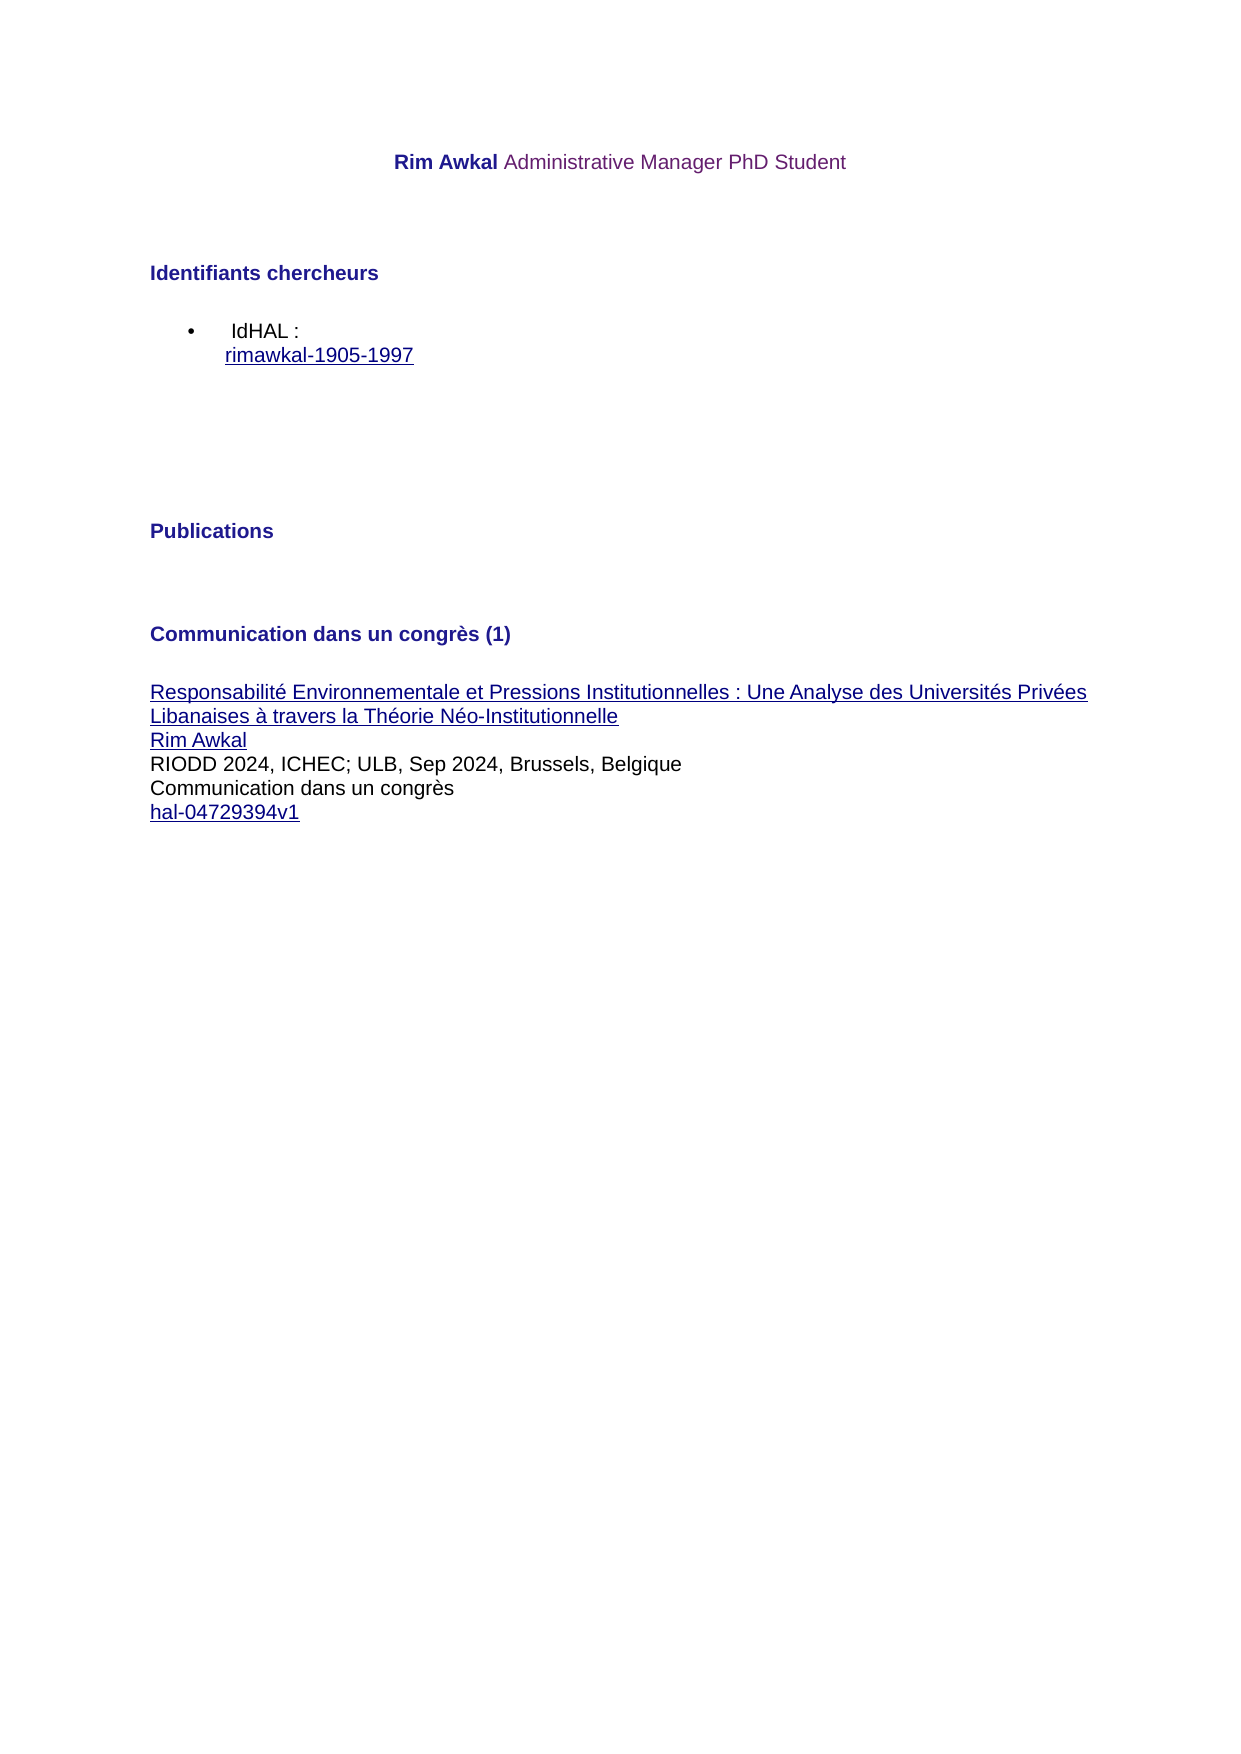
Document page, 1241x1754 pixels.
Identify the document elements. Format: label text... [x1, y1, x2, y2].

list IdHAL : [187, 319, 1090, 343]
subtitle Identifiants chercheurs [150, 260, 1090, 284]
table_header Responsabilité Environnementale et Pressions Institutionnelles : Une Analyse des Universités Privées Libanaises à travers la Théorie Néo-Institutionnelle Rim Awkal RIODD 2024, ICHEC; ULB, Sep 2024, Brussels, Belgique Communication dans un congrès hal-04729394v1 [150, 680, 1090, 824]
subtitle Communication dans un congrès (1) [150, 622, 1090, 646]
subtitle Rim Awkal Administrative Manager PhD Student [150, 150, 1090, 174]
list rimawkal-1905-1997 [187, 343, 1090, 367]
subtitle Publications [150, 519, 1090, 543]
